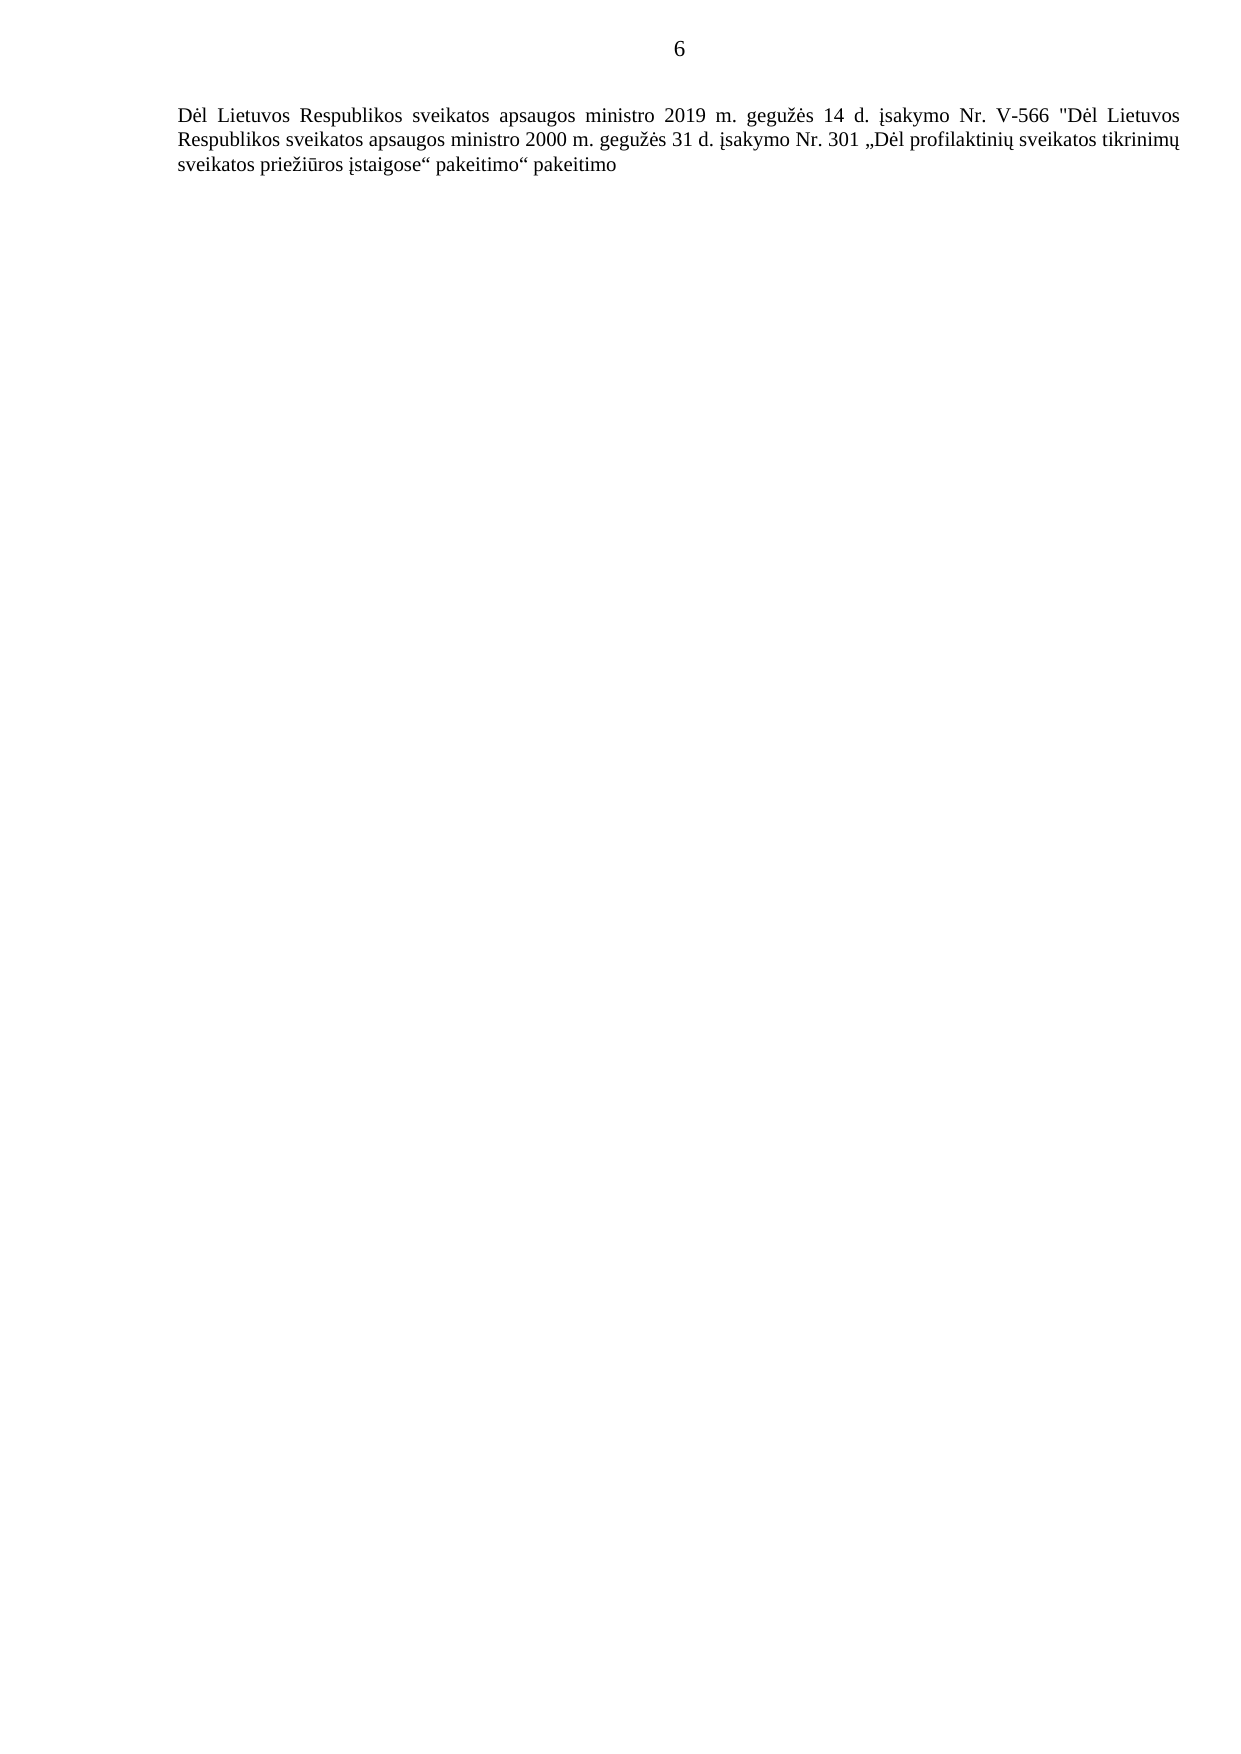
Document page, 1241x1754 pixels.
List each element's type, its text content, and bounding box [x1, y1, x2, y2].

text Dėl Lietuvos Respublikos sveikatos apsaugos ministro 2019 m. gegužės 14 d. įsakymo Nr. V-566 "Dėl Lietuvos Respublikos sveikatos apsaugos ministro 2000 m. gegužės 31 d. įsakymo Nr. 301 „Dėl profilaktinių sveikatos tikrinimų sveikatos priežiūros įstaigose“ pakeitimo“ pakeitimo [177, 103, 1181, 176]
